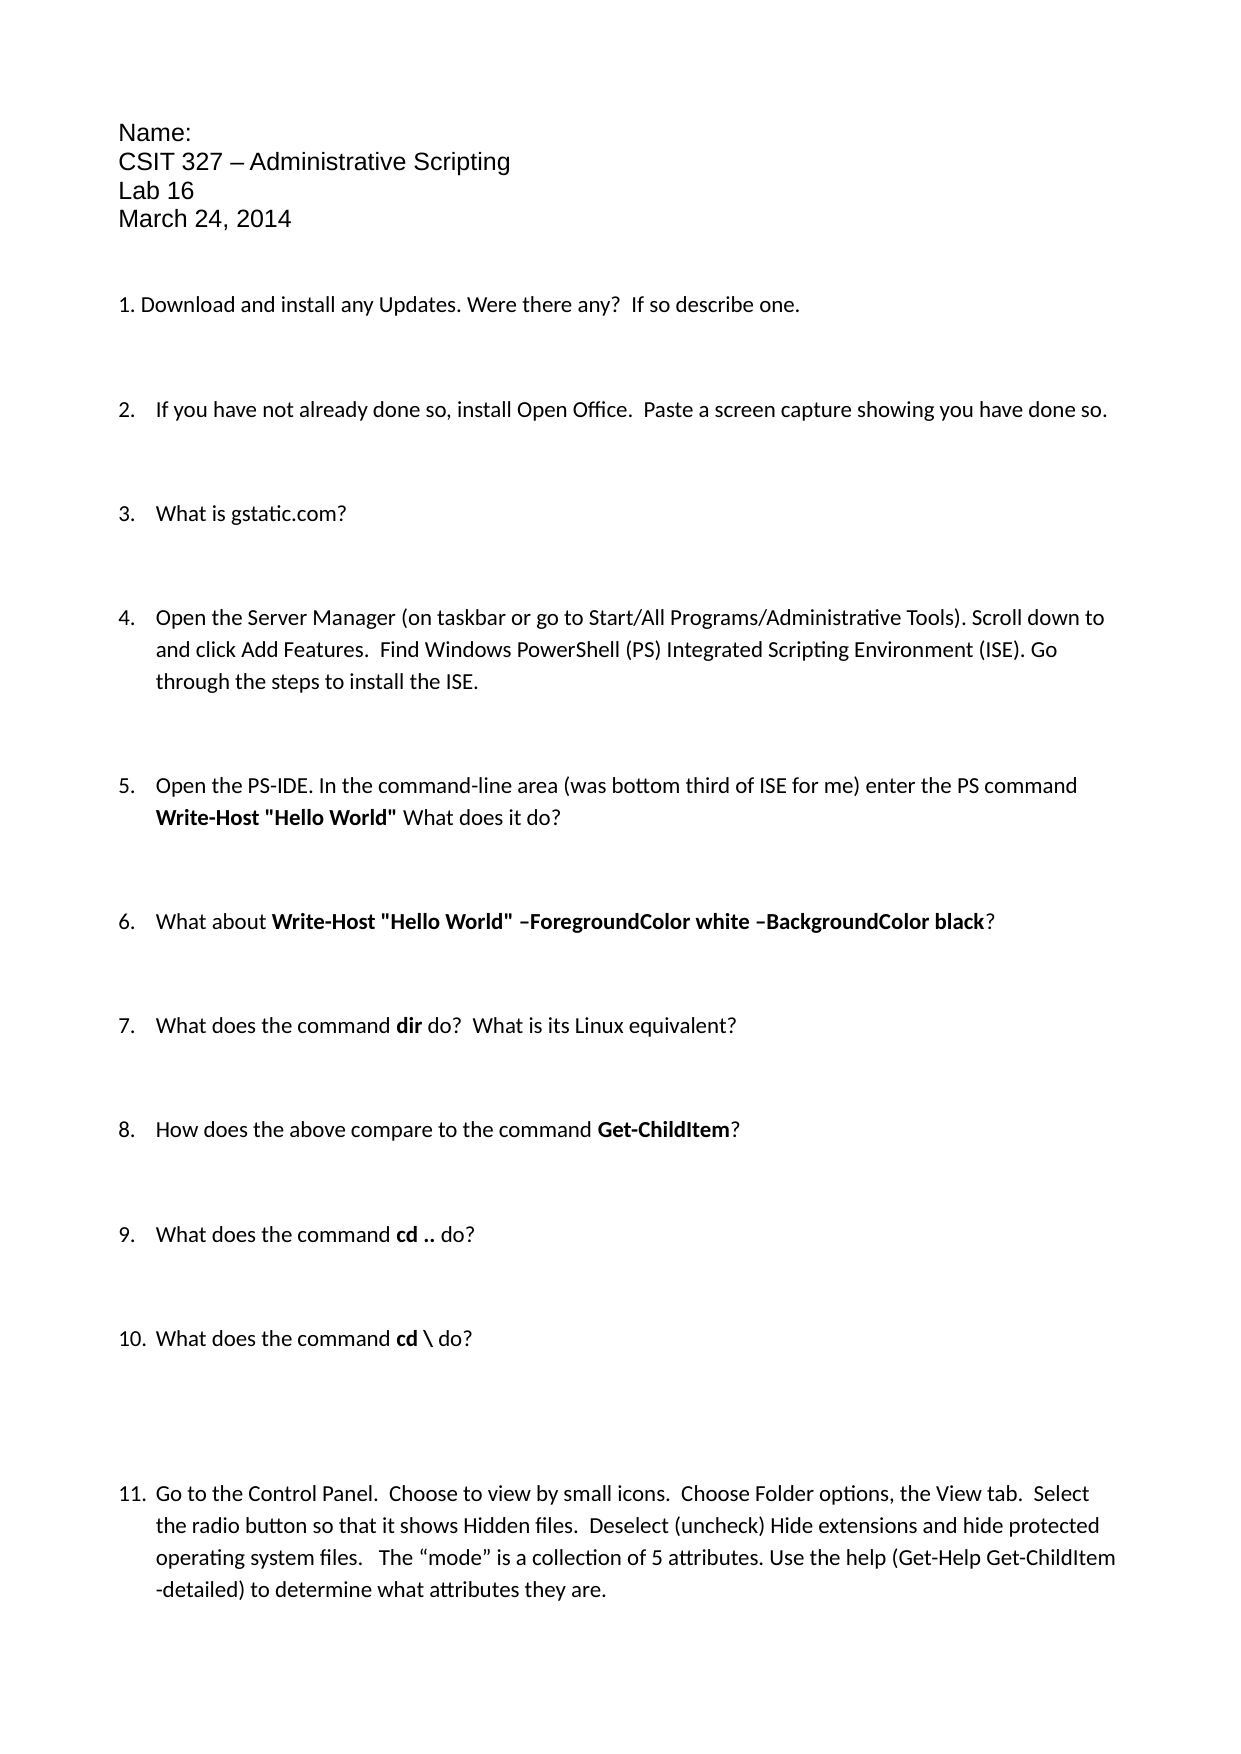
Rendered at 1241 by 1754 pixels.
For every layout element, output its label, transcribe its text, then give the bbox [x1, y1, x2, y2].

text Name: [118, 118, 1122, 147]
text 4. Open the Server Manager (on taskbar or go to Start/All Programs/Administrative Tools). Scroll down to and click Add Features. Find Windows PowerShell (PS) Integrated Scripting Environment (ISE). Go through the steps to install the ISE. [118, 603, 1122, 695]
text 3. What is gstatic.com? [118, 499, 1122, 527]
text Lab 16 [118, 176, 1122, 204]
text 11. Go to the Control Panel. Choose to view by small icons. Choose Folder options, the View tab. Select the radio button so that it shows Hidden files. Deselect (uncheck) Hide extensions and hide protected operating system files. The “mode” is a collection of 5 attributes. Use the help (Get-Help Get-ChildItem -detailed) to determine what attributes they are. [118, 1479, 1122, 1603]
text 2. If you have not already done so, install Open Office. Paste a screen capture showing you have done so. [118, 395, 1122, 423]
text 5. Open the PS-IDE. In the command-line area (was bottom third of ISE for me) enter the PS command Write-Host "Hello World" What does it do? [118, 771, 1122, 831]
text March 24, 2014 [118, 204, 1122, 233]
text 9. What does the command cd .. do? [118, 1220, 1122, 1248]
text 6. What about Write-Host "Hello World" –ForegroundColor white –BackgroundColor black? [118, 907, 1122, 936]
text 10. What does the command cd \ do? [118, 1324, 1122, 1352]
text 8. How does the above compare to the command Get-ChildItem? [118, 1116, 1122, 1144]
text CSIT 327 – Administrative Scripting [118, 147, 1122, 176]
text 7. What does the command dir do? What is its Linux equivalent? [118, 1012, 1122, 1039]
text 1. Download and install any Updates. Were there any? If so describe one. [118, 291, 1122, 319]
